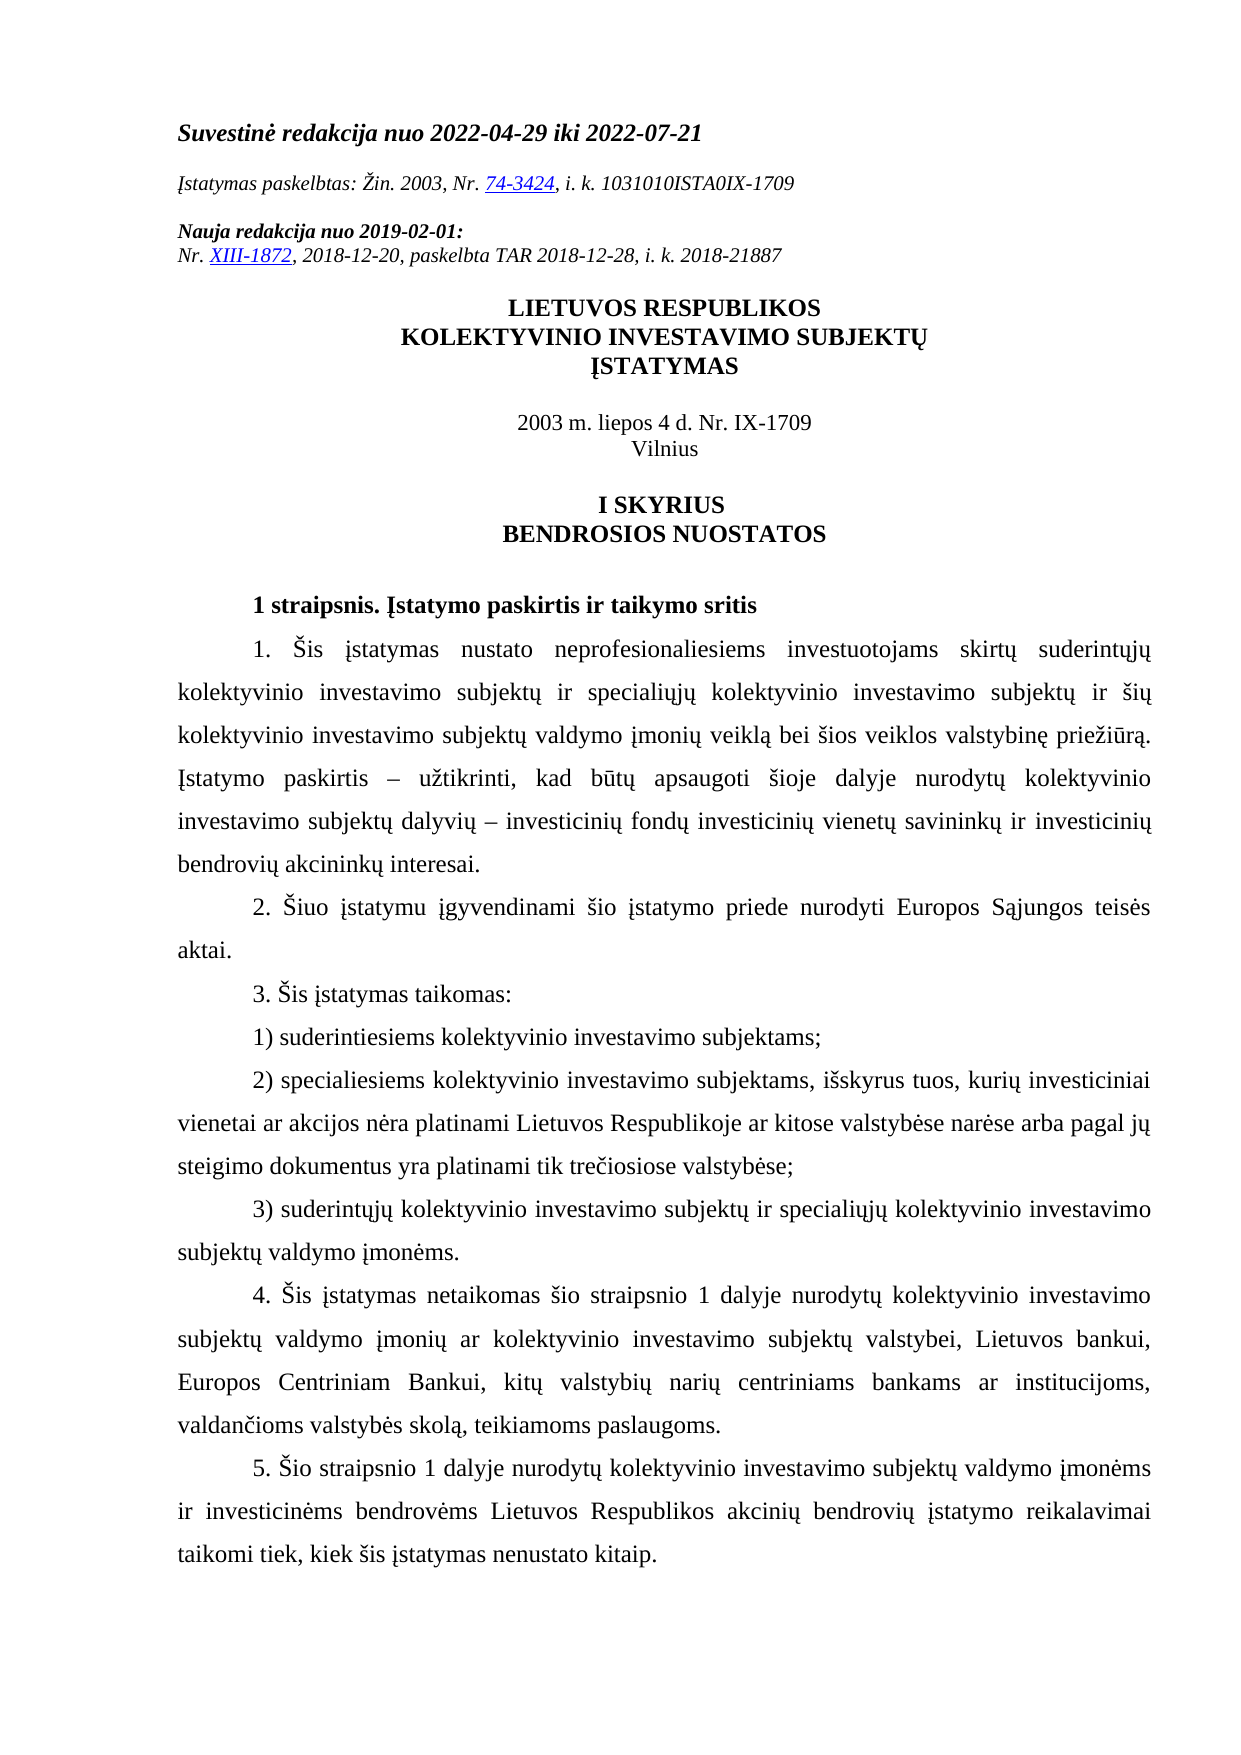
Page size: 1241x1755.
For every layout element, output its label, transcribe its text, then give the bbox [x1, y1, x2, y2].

text 3) suderintųjų kolektyvinio investavimo subjektų ir specialiųjų kolektyvinio investavimo subjektų valdymo įmonėms. [177, 1194, 1152, 1266]
text 2) specialiesiems kolektyvinio investavimo subjektams, išskyrus tuos, kurių investiciniai vienetai ar akcijos nėra platinami Lietuvos Respublikoje ar kitose valstybėse narėse arba pagal jų steigimo dokumentus yra platinami tik trečiosiose valstybėse; [177, 1065, 1152, 1180]
text 1) suderintiesiems kolektyvinio investavimo subjektams; [177, 1022, 1152, 1051]
text Vilnius [177, 435, 1152, 461]
text 3. Šis įstatymas taikomas: [177, 979, 1152, 1007]
text 4. Šis įstatymas netaikomas šio straipsnio 1 dalyje nurodytų kolektyvinio investavimo subjektų valdymo įmonių ar kolektyvinio investavimo subjektų valstybei, Lietuvos bankui, Europos Centriniam Bankui, kitų valstybių narių centriniams bankams ar institucijoms, valdančioms valstybės skolą, teikiamoms paslaugoms. [177, 1281, 1152, 1439]
text Nr. XIII-1872, 2018-12-20, paskelbta TAR 2018-12-28, i. k. 2018-21887 [177, 243, 1152, 267]
text BENDROSIOS NUOSTATOS [177, 519, 1152, 547]
text 1 straipsnis. Įstatymo paskirtis ir taikymo sritis [252, 591, 1152, 619]
text 5. Šio straipsnio 1 dalyje nurodytų kolektyvinio investavimo subjektų valdymo įmonėms ir investicinėms bendrovėms Lietuvos Respublikos akcinių bendrovių įstatymo reikalavimai taikomi tiek, kiek šis įstatymas nenustato kitaip. [177, 1453, 1152, 1568]
text Suvestinė redakcija nuo 2022-04-29 iki 2022-07-21 [177, 118, 1152, 147]
text 1. Šis įstatymas nustato neprofesionaliesiems investuotojams skirtų suderintųjų kolektyvinio investavimo subjektų ir specialiųjų kolektyvinio investavimo subjektų ir šių kolektyvinio investavimo subjektų valdymo įmonių veiklą bei šios veiklos valstybinę priežiūrą. Įstatymo paskirtis – užtikrinti, kad būtų apsaugoti šioje dalyje nurodytų kolektyvinio investavimo subjektų dalyvių – investicinių fondų investicinių vienetų savininkų ir investicinių bendrovių akcininkų interesai. [177, 634, 1152, 878]
text I SKYRIUS [177, 490, 1152, 519]
text 2. Šiuo įstatymu įgyvendinami šio įstatymo priede nurodyti Europos Sąjungos teisės aktai. [177, 892, 1152, 964]
text LIETUVOS RESPUBLIKOS KOLEKTYVINIO INVESTAVIMO SUBJEKTŲ ĮSTATYMAS [177, 293, 1152, 380]
text Įstatymas paskelbtas: Žin. 2003, Nr. 74-3424, i. k. 1031010ISTA0IX-1709 [177, 171, 1152, 195]
text Nauja redakcija nuo 2019-02-01: [177, 219, 1152, 243]
text 2003 m. liepos 4 d. Nr. IX-1709 [177, 408, 1152, 435]
